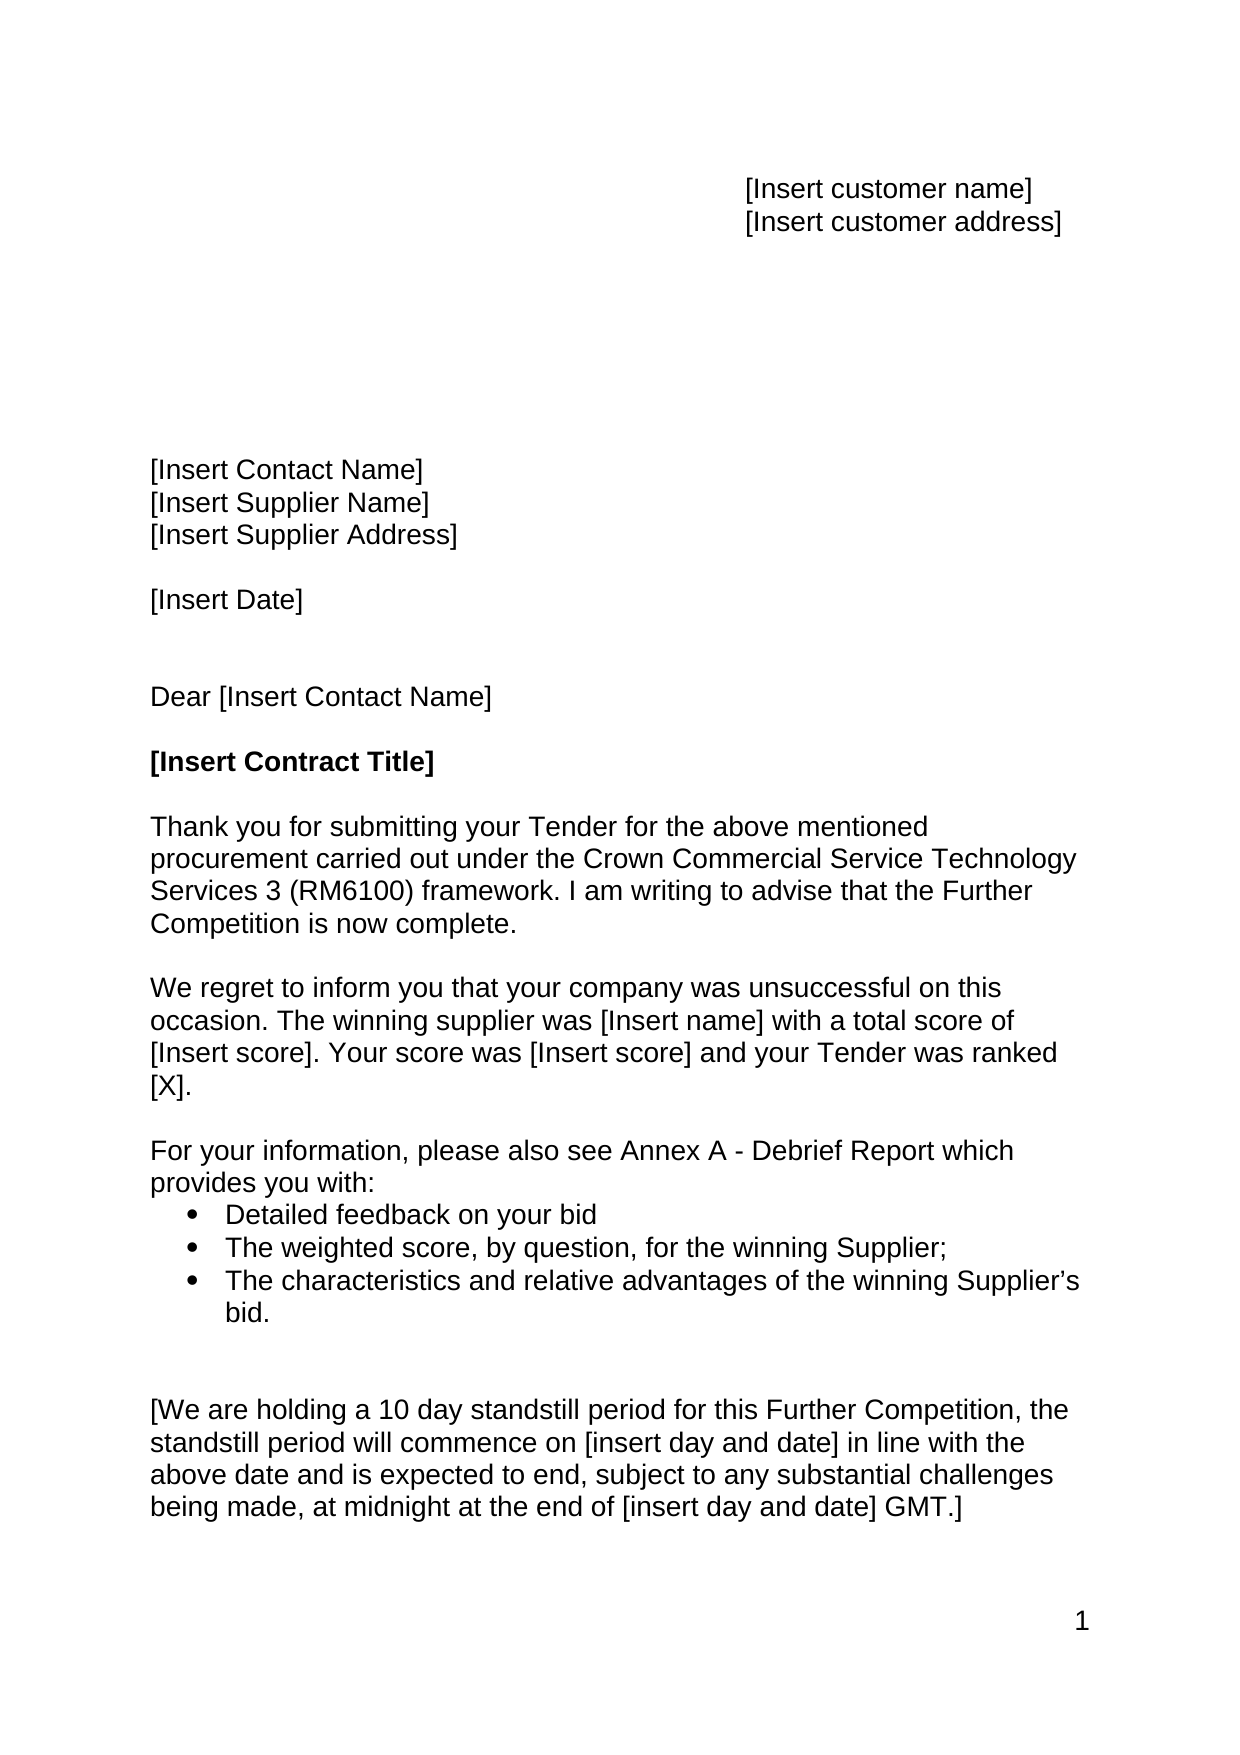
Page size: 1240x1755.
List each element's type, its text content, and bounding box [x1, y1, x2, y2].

text [Insert Date] [150, 583, 1089, 615]
list The weighted score, by question, for the winning Supplier; [187, 1231, 1089, 1263]
text We regret to inform you that your company was unsuccessful on this occasion. The winning supplier was [Insert name] with a total score of [Insert score]. Your score was [Insert score] and your Tender was ranked [X]. [150, 971, 1089, 1101]
text [We are holding a 10 day standstill period for this Further Competition, the standstill period will commence on [insert day and date] in line with the above date and is expected to end, subject to any substantial challenges being made, at midnight at the end of [insert day and date] GMT.] [150, 1393, 1089, 1523]
text [Insert Contact Name] [150, 453, 1089, 486]
text [Insert Supplier Address] [150, 518, 1089, 550]
text [Insert Supplier Name] [150, 486, 1089, 518]
list Detailed feedback on your bid [187, 1198, 1089, 1231]
list The characteristics and relative advantages of the winning Supplier’s bid. [187, 1263, 1089, 1328]
text [Insert Contract Title] [150, 745, 1089, 777]
text For your information, please also see Annex A - Debrief Report which provides you with: [150, 1133, 1089, 1198]
text Dear [Insert Contact Name] [150, 680, 1089, 712]
table_header [102, 140, 734, 421]
table_header [Insert customer name] [Insert customer address] [734, 140, 1177, 421]
text Thank you for submitting your Tender for the above mentioned procurement carried out under the Crown Commercial Service Technology Services 3 (RM6100) framework. I am writing to advise that the Further Competition is now complete. [150, 809, 1089, 939]
